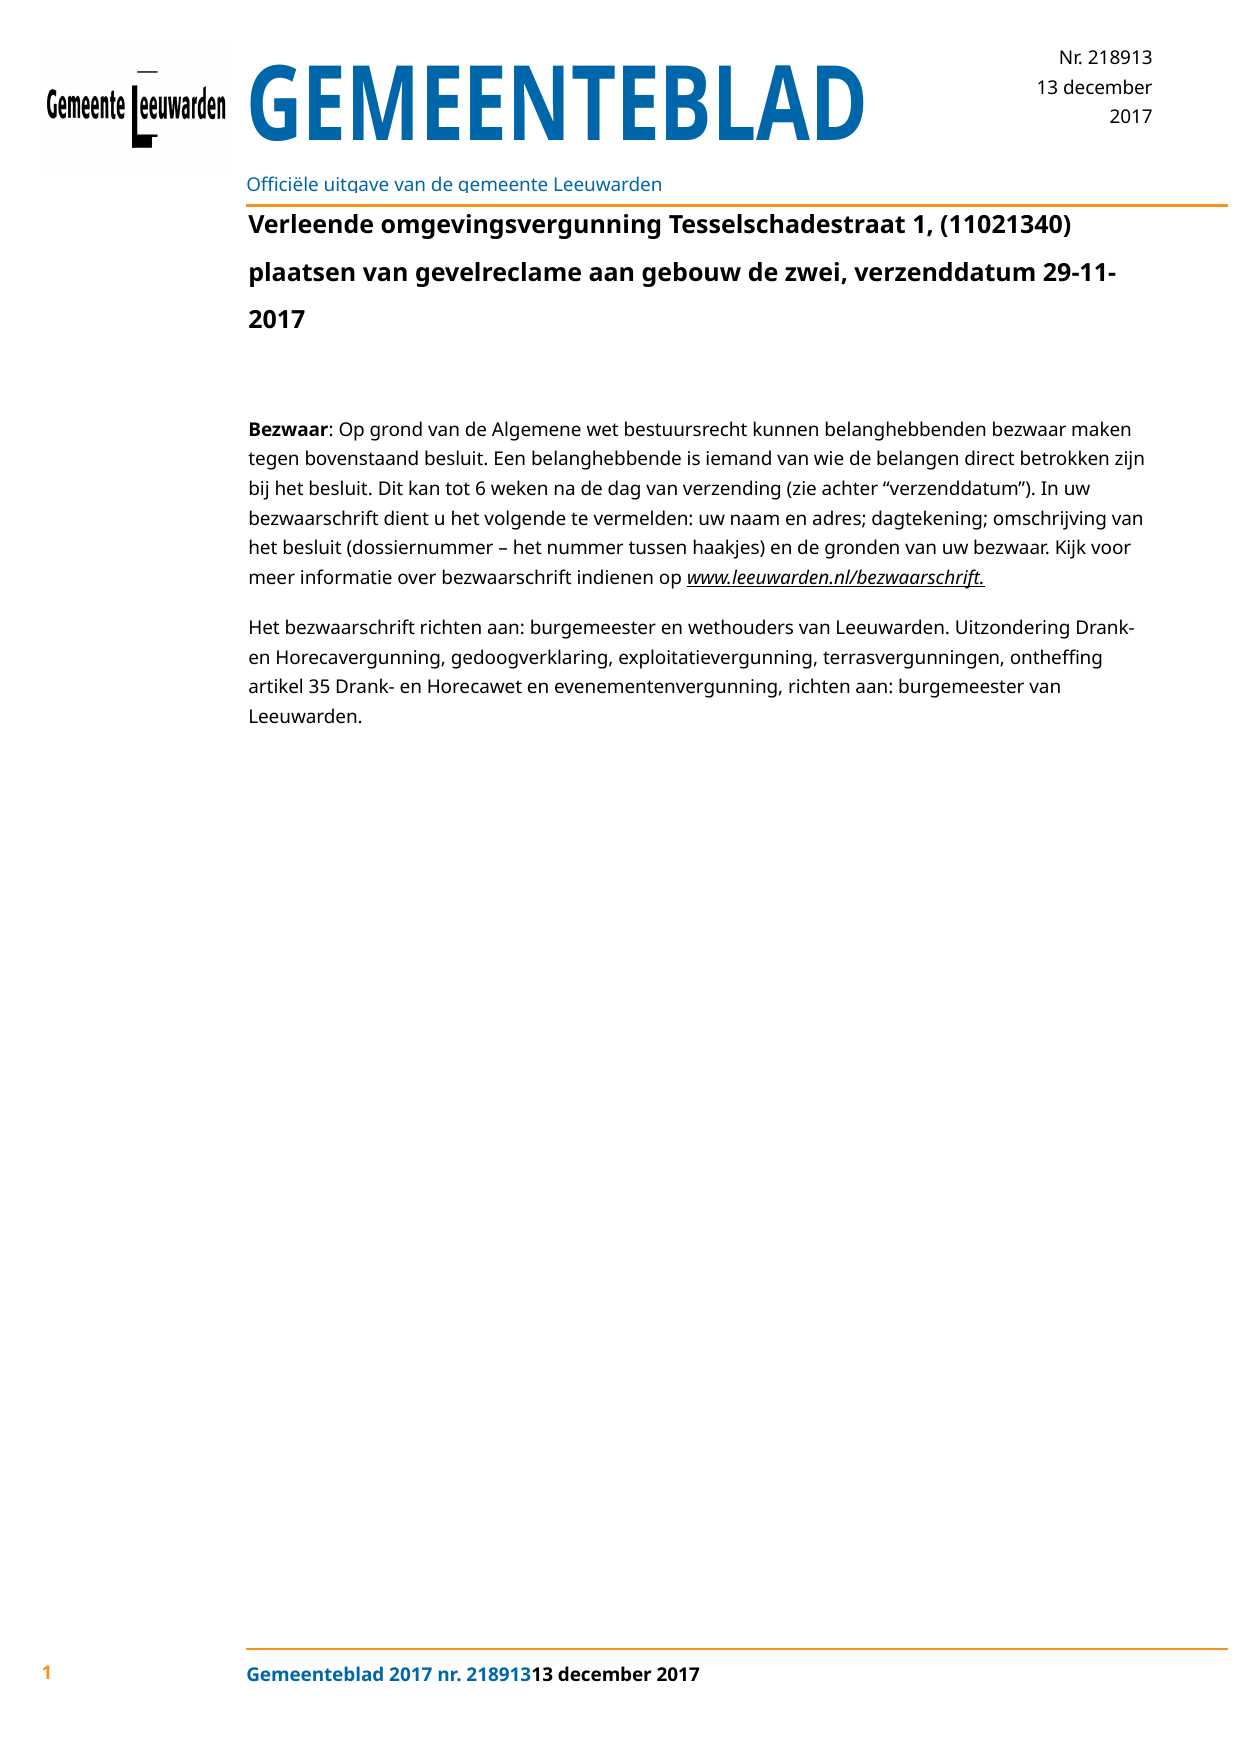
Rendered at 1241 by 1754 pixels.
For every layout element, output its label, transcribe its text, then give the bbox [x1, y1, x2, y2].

text Bezwaar: Op grond van de Algemene wet bestuursrecht kunnen belanghebbenden bezwaar maken tegen bovenstaand besluit. Een belanghebbende is iemand van wie de belangen direct betrokken zijn bij het besluit. Dit kan tot 6 weken na de dag van verzending (zie achter “verzenddatum”). In uw bezwaarschrift dient u het volgende te vermelden: uw naam en adres; dagtekening; omschrijving van het besluit (dossiernummer – het nummer tussen haakjes) en de gronden van uw bezwaar. Kijk voor meer informatie over bezwaarschrift indienen op www.leeuwarden.nl/bezwaarschrift. [248, 416, 1152, 589]
text Het bezwaarschrift richten aan: burgemeester en wethouders van Leeuwarden. Uitzondering Drank- en Horecavergunning, gedoogverklaring, exploitatievergunning, terrasvergunningen, ontheffing artikel 35 Drank- en Horecawet en evenementenvergunning, richten aan: burgemeester van Leeuwarden. [248, 614, 1152, 729]
text Verleende omgevingsvergunning Tesselschadestraat 1, (11021340) plaatsen van gevelreclame aan gebouw de zwei, verzenddatum 29-11-2017 [248, 207, 1152, 336]
picture [41, 47, 231, 172]
